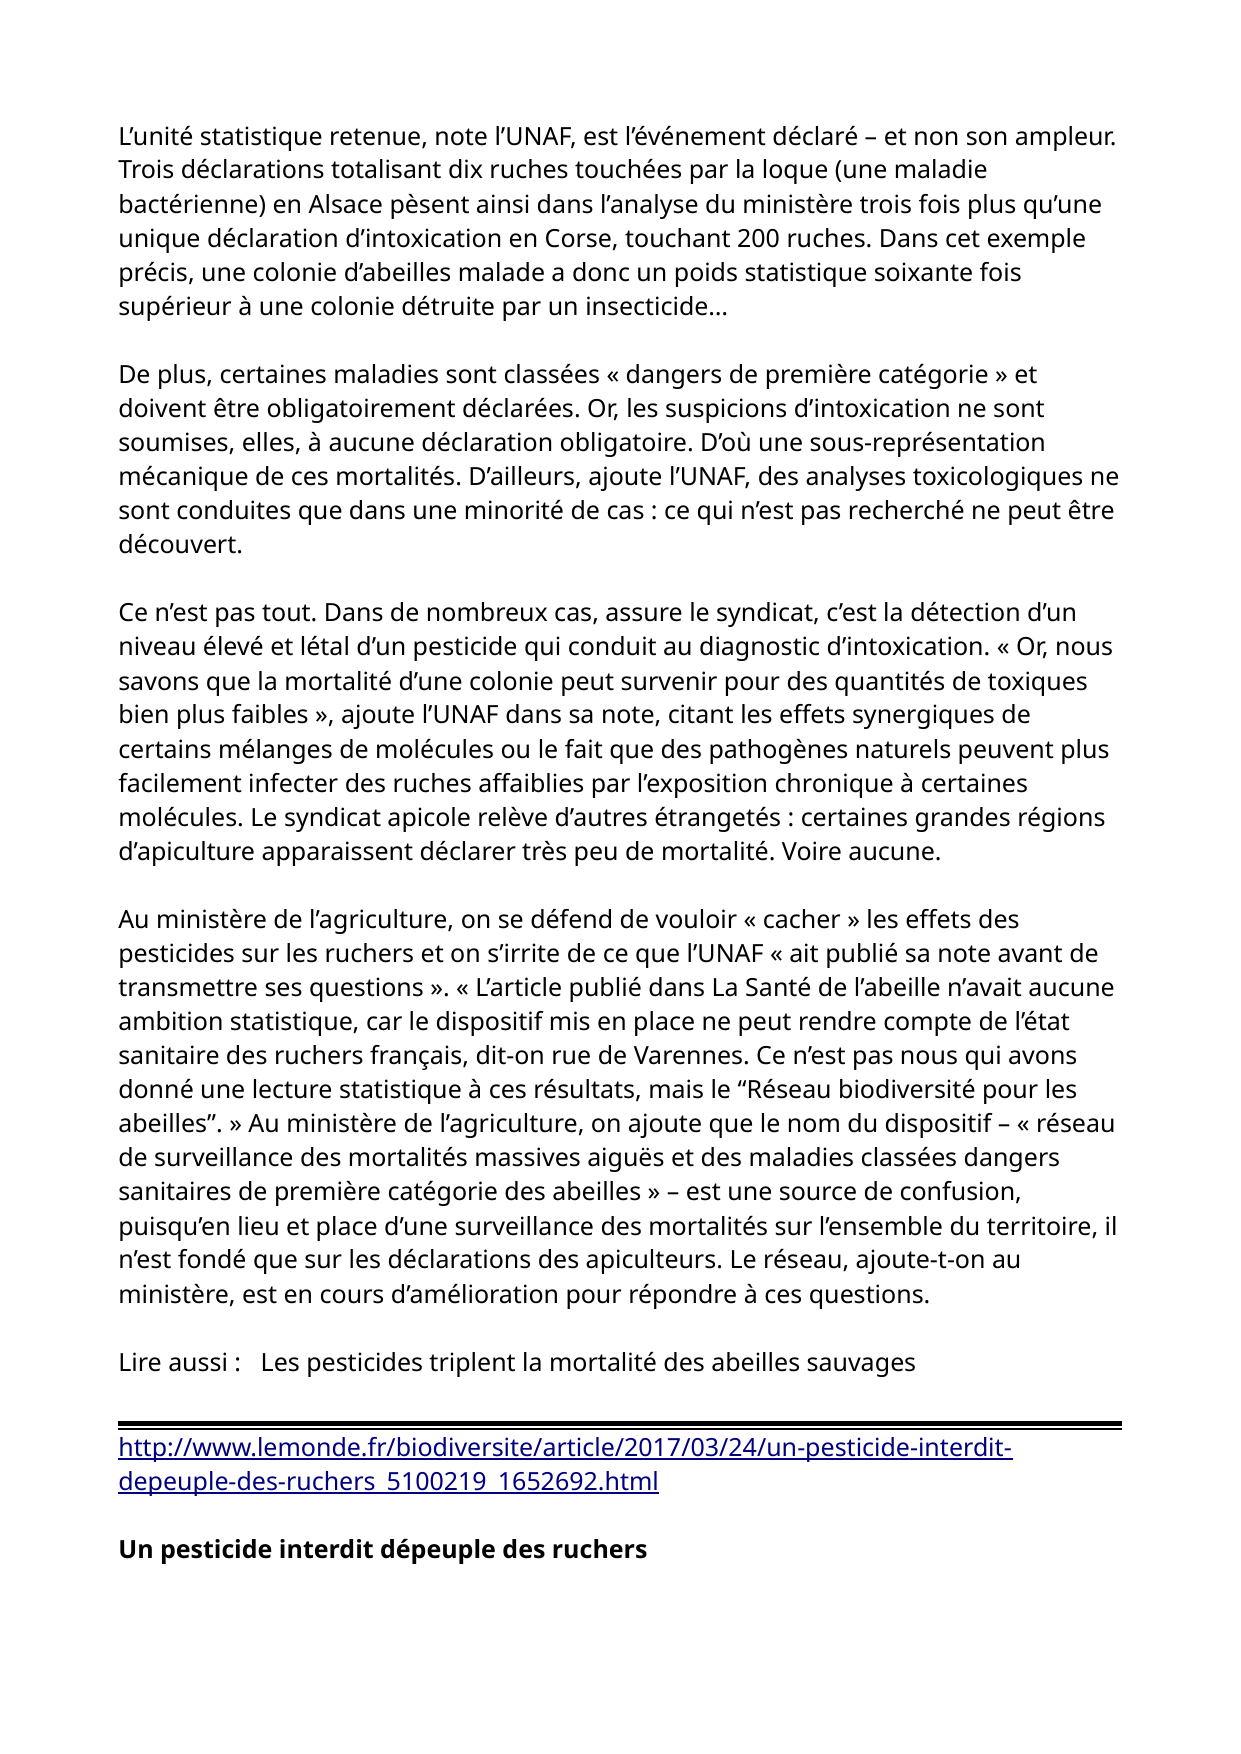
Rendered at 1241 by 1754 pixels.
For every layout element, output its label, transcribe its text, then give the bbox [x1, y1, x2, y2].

text Au ministère de l’agriculture, on se défend de vouloir « cacher » les effets des pesticides sur les ruchers et on s’irrite de ce que l’UNAF « ait publié sa note avant de transmettre ses questions ». « L’article publié dans La Santé de l’abeille n’avait aucune ambition statistique, car le dispositif mis en place ne peut rendre compte de l’état sanitaire des ruchers français, dit-on rue de Varennes. Ce n’est pas nous qui avons donné une lecture statistique à ces résultats, mais le “Réseau biodiversité pour les abeilles”. » Au ministère de l’agriculture, on ajoute que le nom du dispositif – « réseau de surveillance des mortalités massives aiguës et des maladies classées dangers sanitaires de première catégorie des abeilles » – est une source de confusion, puisqu’en lieu et place d’une surveillance des mortalités sur l’ensemble du territoire, il n’est fondé que sur les déclarations des apiculteurs. Le réseau, ajoute-t-on au ministère, est en cours d’amélioration pour répondre à ces questions. [118, 902, 1122, 1310]
text L’unité statistique retenue, note l’UNAF, est l’événement déclaré – et non son ampleur. Trois déclarations totalisant dix ruches touchées par la loque (une maladie bactérienne) en Alsace pèsent ainsi dans l’analyse du ministère trois fois plus qu’une unique déclaration d’intoxication en Corse, touchant 200 ruches. Dans cet exemple précis, une colonie d’abeilles malade a donc un poids statistique soixante fois supérieur à une colonie détruite par un insecticide… [118, 118, 1122, 322]
text Un pesticide interdit dépeuple des ruchers [118, 1532, 1122, 1566]
text Lire aussi : Les pesticides triplent la mortalité des abeilles sauvages [118, 1344, 1122, 1378]
text De plus, certaines maladies sont classées « dangers de première catégorie » et doivent être obligatoirement déclarées. Or, les suspicions d’intoxication ne sont soumises, elles, à aucune déclaration obligatoire. D’où une sous-représentation mécanique de ces mortalités. D’ailleurs, ajoute l’UNAF, des analyses toxicologiques ne sont conduites que dans une minorité de cas : ce qui n’est pas recherché ne peut être découvert. [118, 357, 1122, 561]
text Ce n’est pas tout. Dans de nombreux cas, assure le syndicat, c’est la détection d’un niveau élevé et létal d’un pesticide qui conduit au diagnostic d’intoxication. « Or, nous savons que la mortalité d’une colonie peut survenir pour des quantités de toxiques bien plus faibles », ajoute l’UNAF dans sa note, citant les effets synergiques de certains mélanges de molécules ou le fait que des pathogènes naturels peuvent plus facilement infecter des ruches affaiblies par l’exposition chronique à certaines molécules. Le syndicat apicole relève d’autres étrangetés : certaines grandes régions d’apiculture apparaissent déclarer très peu de mortalité. Voire aucune. [118, 595, 1122, 867]
text http://www.lemonde.fr/biodiversite/article/2017/03/24/un-pesticide-interdit-depeuple-des-ruchers_5100219_1652692.html [118, 1430, 1122, 1498]
